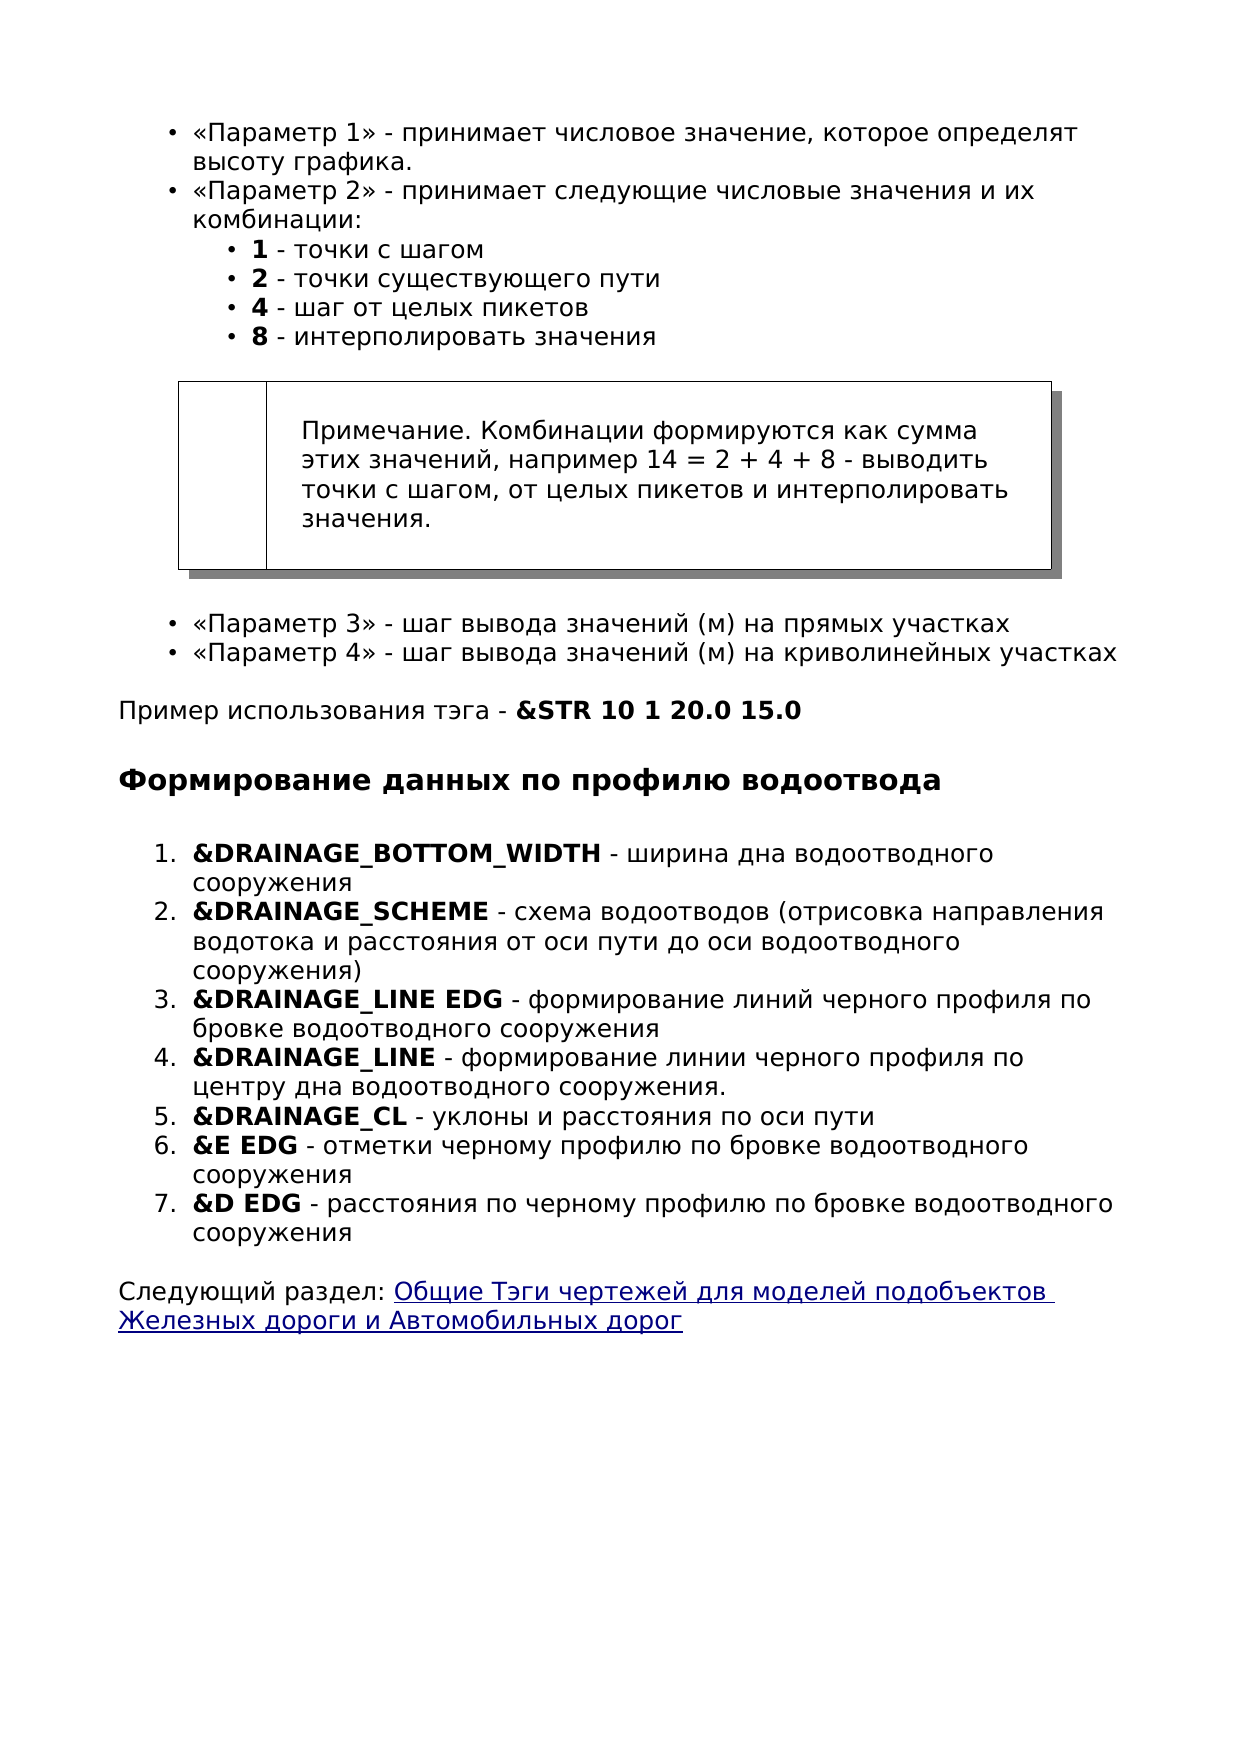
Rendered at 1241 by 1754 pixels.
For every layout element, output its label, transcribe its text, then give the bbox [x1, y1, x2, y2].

list «Параметр 4» - шаг вывода значений (м) на криволинейных участках [177, 638, 1122, 667]
list &DRAINAGE_BOTTOM_WIDTH - ширина дна водоотводного сооружения [177, 839, 1122, 897]
list &DRAINAGE_LINE - формирование линии черного профиля по центру дна водоотводного сооружения. [177, 1043, 1122, 1102]
text Следующий раздел: Общие Тэги чертежей для моделей подобъектов Железных дороги и Автомобильных дорог [118, 1277, 1122, 1335]
list 1 - точки с шагом [236, 235, 1122, 264]
text Пример использования тэга - &STR 10 1 20.0 15.0 [118, 697, 1122, 726]
list &DRAINAGE_CL - уклоны и расстояния по оси пути [177, 1102, 1122, 1131]
list «Параметр 3» - шаг вывода значений (м) на прямых участках [177, 609, 1122, 638]
table_header [179, 382, 266, 568]
list 8 - интерполировать значения [236, 322, 1122, 351]
list &DRAINAGE_LINE EDG - формирование линий черного профиля по бровке водоотводного сооружения [177, 985, 1122, 1043]
list 2 - точки существующего пути [236, 264, 1122, 293]
list «Параметр 1» - принимает числовое значение, которое определят высоту графика. [177, 118, 1122, 176]
list &DRAINAGE_SCHEME - схема водоотводов (отрисовка направления водотока и расстояния от оси пути до оси водоотводного сооружения) [177, 897, 1122, 985]
subtitle Формирование данных по профилю водоотвода [118, 763, 1122, 797]
list 4 - шаг от целых пикетов [236, 293, 1122, 322]
list &D EDG - расстояния по черному профилю по бровке водоотводного сооружения [177, 1189, 1122, 1247]
list &E EDG - отметки черному профилю по бровке водоотводного сооружения [177, 1131, 1122, 1189]
table_header Примечание. Комбинации формируются как сумма этих значений, например 14 = 2 + 4 + 8 - выводить точки с шагом, от целых пикетов и интерполировать значения. [267, 382, 1051, 568]
list «Параметр 2» - принимает следующие числовые значения и их комбинации: [177, 176, 1122, 235]
